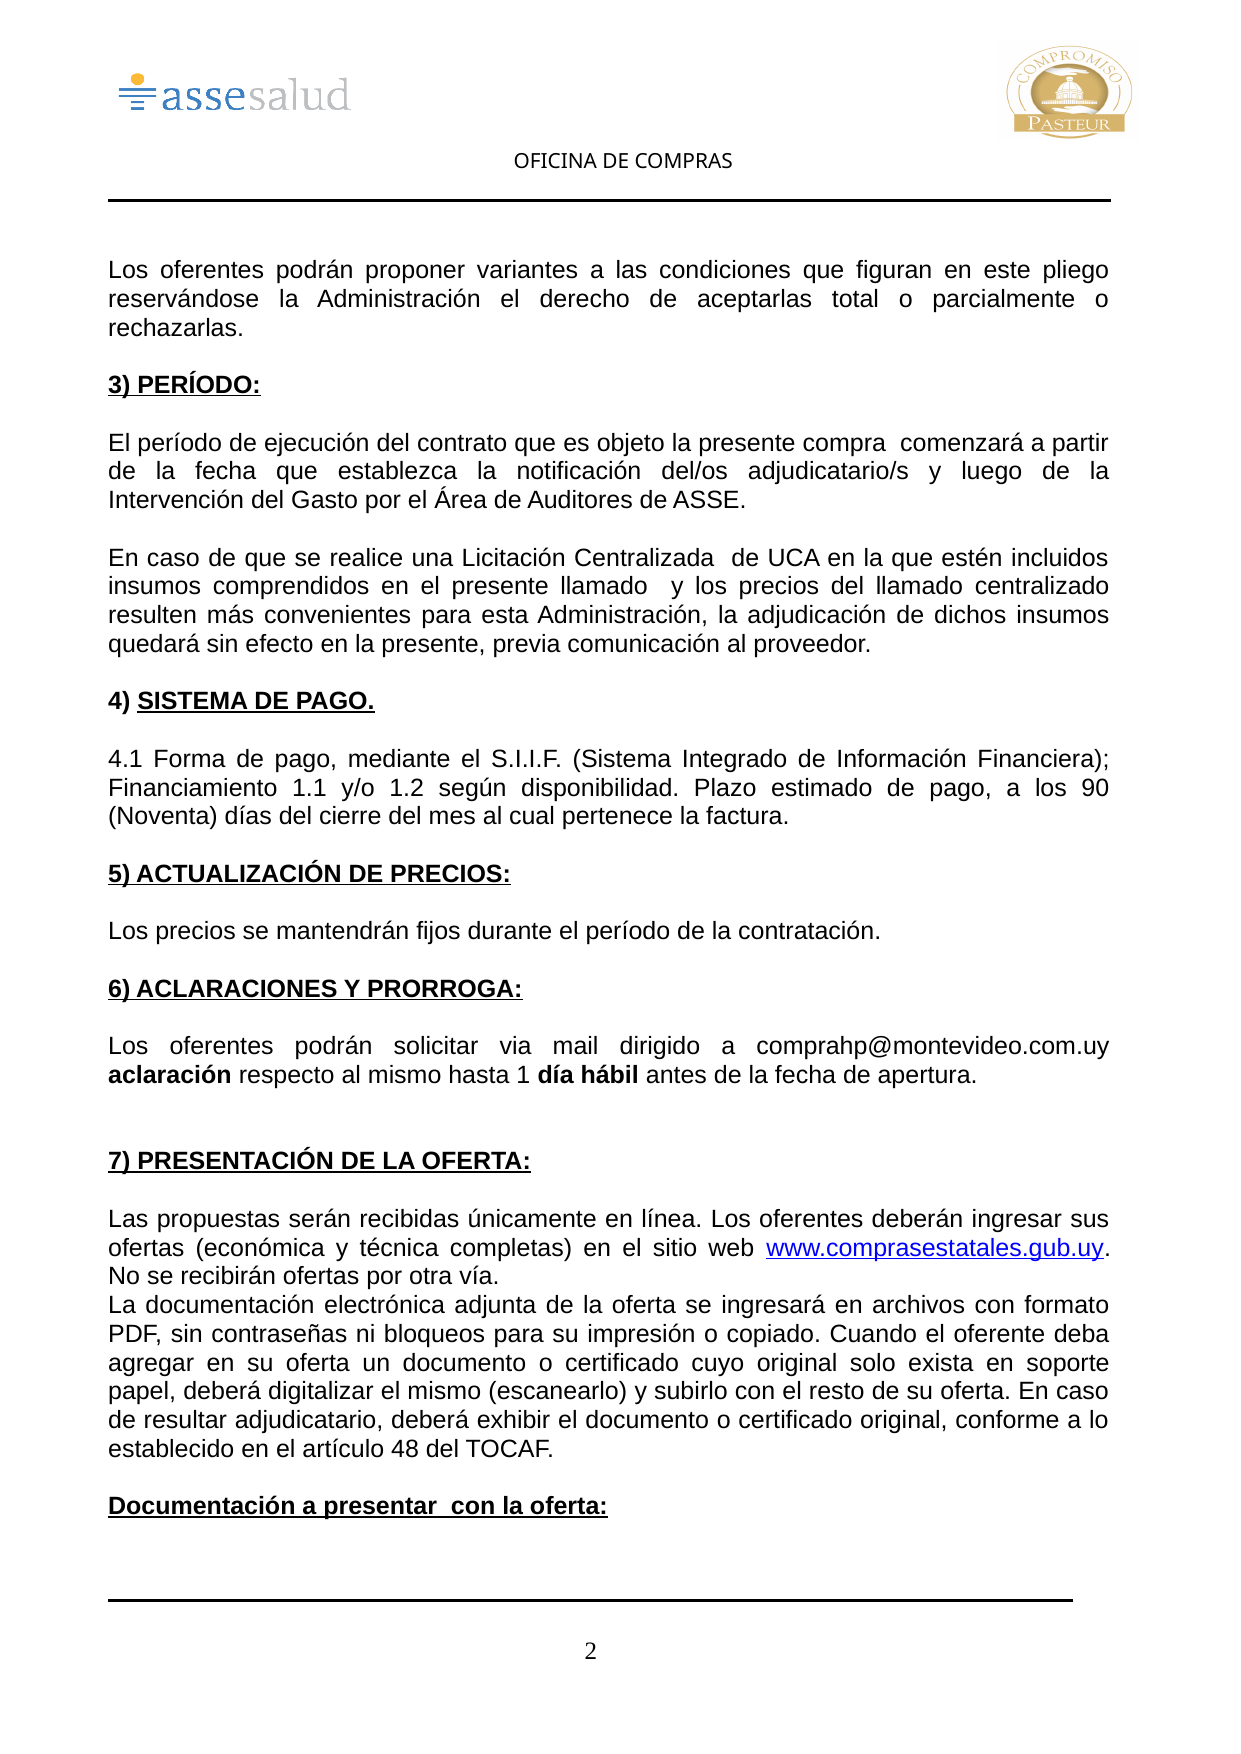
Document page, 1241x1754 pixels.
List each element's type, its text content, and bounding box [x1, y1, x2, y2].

text 4.1 Forma de pago, mediante el S.I.I.F. (Sistema Integrado de Información Financiera); Financiamiento 1.1 y/o 1.2 según disponibilidad. Plazo estimado de pago, a los 90 (Noventa) días del cierre del mes al cual pertenece la factura. [108, 744, 1111, 830]
picture [105, 54, 369, 130]
text El período de ejecución del contrato que es objeto la presente compra comenzará a partir de la fecha que establezca la notificación del/os adjudicatario/s y luego de la Intervención del Gasto por el Área de Auditores de ASSE. [108, 427, 1111, 514]
text 7) PRESENTACIÓN DE LA OFERTA: [108, 1146, 1111, 1175]
text Los precios se mantendrán fijos durante el período de la contratación. [108, 916, 1111, 945]
text Documentación a presentar con la oferta: [108, 1491, 1111, 1520]
text Los oferentes podrán solicitar via mail dirigido a comprahp@montevideo.com.uy aclaración respecto al mismo hasta 1 día hábil antes de la fecha de apertura. [108, 1031, 1111, 1089]
text Los oferentes podrán proponer variantes a las condiciones que figuran en este pliego reservándose la Administración el derecho de aceptarlas total o parcialmente o rechazarlas. [108, 255, 1111, 341]
text 5) ACTUALIZACIÓN DE PRECIOS: [108, 859, 1111, 887]
text Las propuestas serán recibidas únicamente en línea. Los oferentes deberán ingresar sus ofertas (económica y técnica completas) en el sitio web www.comprasestatales.gub.uy. No se recibirán ofertas por otra vía. [108, 1204, 1111, 1290]
text La documentación electrónica adjunta de la oferta se ingresará en archivos con formato PDF, sin contraseñas ni bloqueos para su impresión o copiado. Cuando el oferente deba agregar en su oferta un documento o certificado cuyo original solo exista en soporte papel, deberá digitalizar el mismo (escanearlo) y subirlo con el resto de su oferta. En caso de resultar adjudicatario, deberá exhibir el documento o certificado original, conforme a lo establecido en el artículo 48 del TOCAF. [108, 1290, 1111, 1462]
text 4) SISTEMA DE PAGO. [108, 686, 1111, 715]
text En caso de que se realice una Licitación Centralizada de UCA en la que estén incluidos insumos comprendidos en el presente llamado y los precios del llamado centralizado resulten más convenientes para esta Administración, la adjudicación de dichos insumos quedará sin efecto en la presente, previa comunicación al proveedor. [108, 542, 1111, 657]
text 6) ACLARACIONES Y PRORROGA: [108, 974, 1111, 1002]
text 3) PERÍODO: [108, 370, 1111, 399]
picture [996, 39, 1141, 142]
